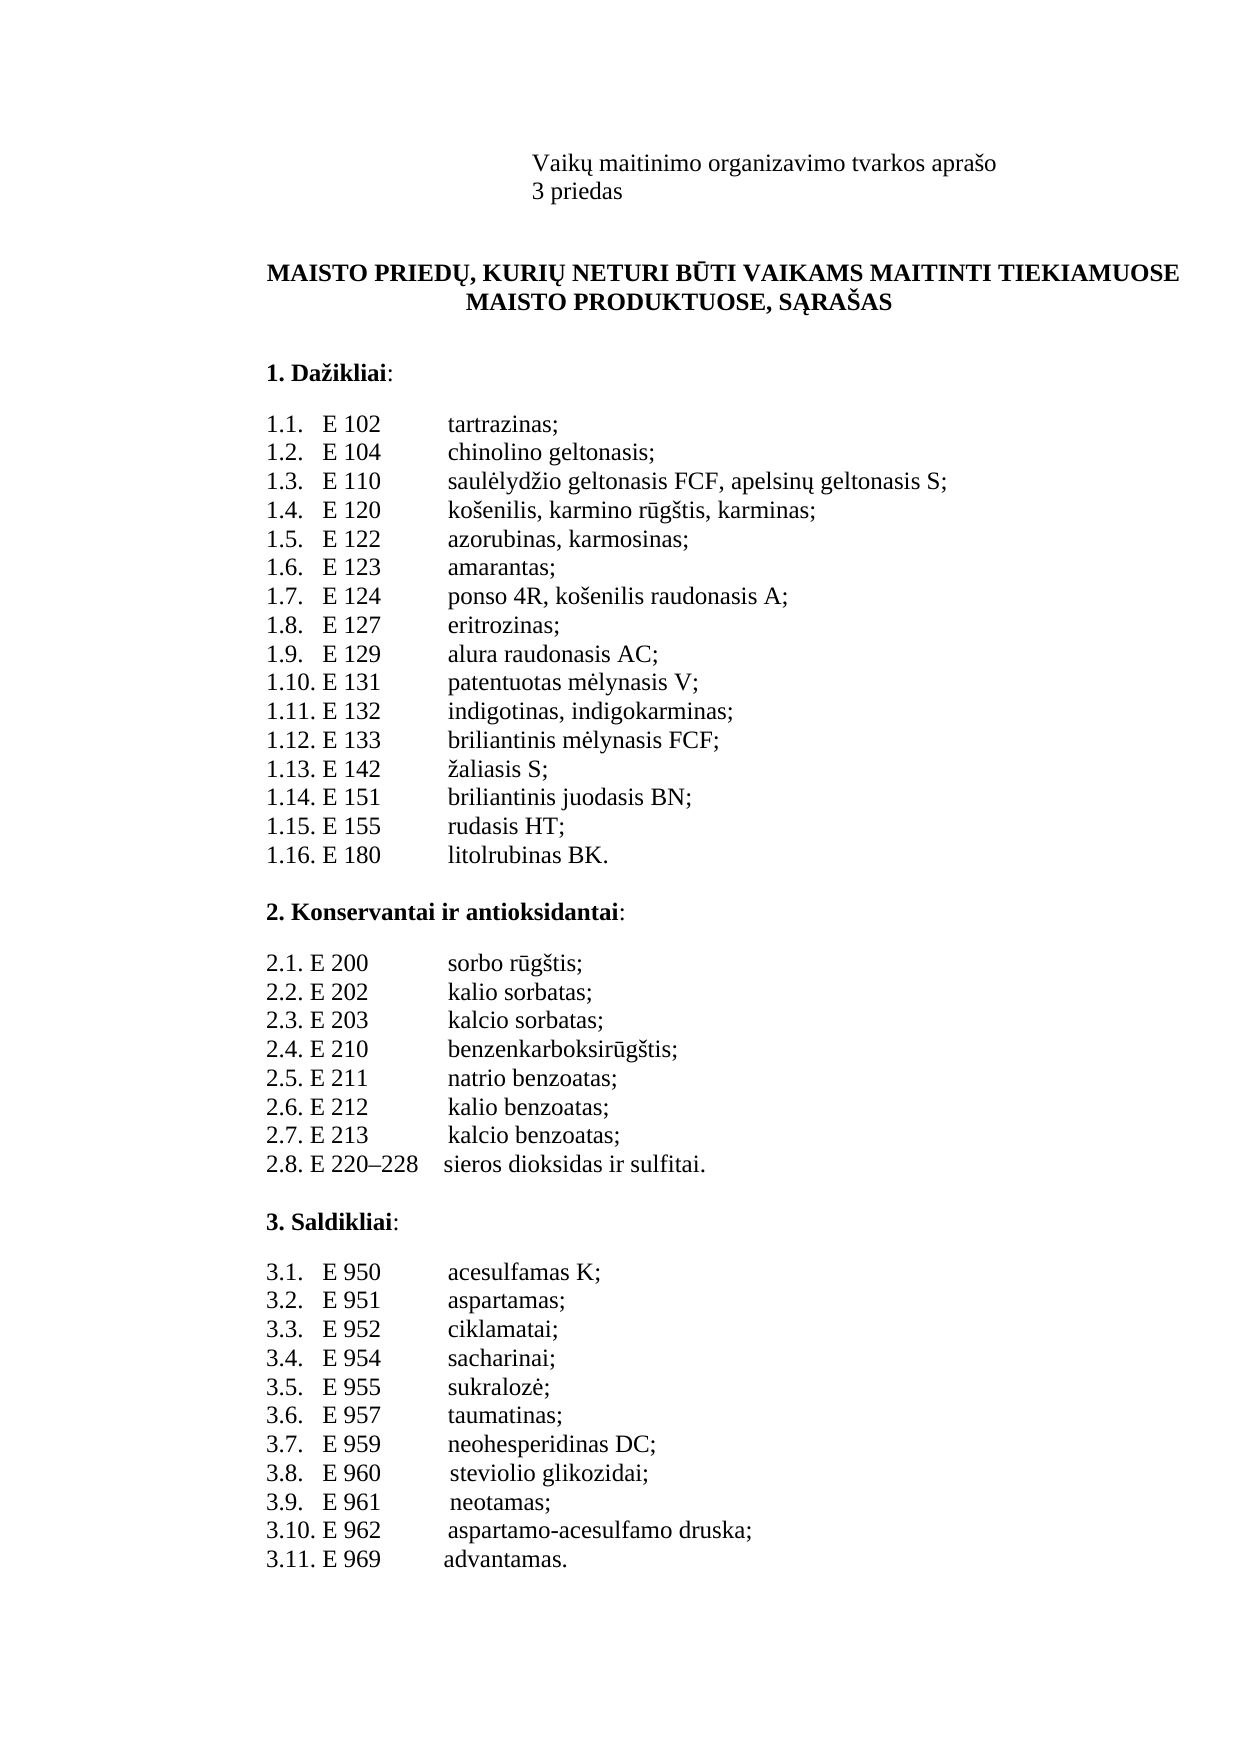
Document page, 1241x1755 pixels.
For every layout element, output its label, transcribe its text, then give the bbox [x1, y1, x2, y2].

text 2.4. E 210 benzenkarboksirūgštis; [177, 1034, 1181, 1063]
text 1.2. E 104 chinolino geltonasis; [177, 437, 1181, 466]
text 3.4. E 954 sacharinai; [177, 1343, 1181, 1372]
text 3.10. E 962 aspartamo-acesulfamo druska; [177, 1516, 1181, 1544]
text 1.15. E 155 rudasis HT; [177, 811, 1181, 840]
text 3.11. E 969 advantamas. [177, 1544, 1181, 1573]
text 1.11. E 132 indigotinas, indigokarminas; [177, 696, 1181, 725]
text 2.6. E 212 kalio benzoatas; [177, 1092, 1181, 1120]
text 3.9. E 961 neotamas; [177, 1487, 1181, 1516]
text 2.2. E 202 kalio sorbatas; [177, 977, 1181, 1005]
text 3.8. E 960 steviolio glikozidai; [177, 1458, 1181, 1487]
text 2.7. E 213 kalcio benzoatas; [177, 1120, 1181, 1149]
text 1.9. E 129 alura raudonasis AC; [177, 639, 1181, 667]
text 1.10. E 131 patentuotas mėlynasis V; [177, 667, 1181, 696]
text 2.5. E 211 natrio benzoatas; [177, 1063, 1181, 1092]
text 1.6. E 123 amarantas; [177, 552, 1181, 581]
text 1.12. E 133 briliantinis mėlynasis FCF; [177, 725, 1181, 754]
text 2.8. E 220‒228 sieros dioksidas ir sulfitai. [177, 1149, 1181, 1178]
text 1. Dažikliai: [177, 358, 1181, 387]
text 1.4. E 120 košenilis, karmino rūgštis, karminas; [177, 495, 1181, 524]
text 1.1. E 102 tartrazinas; [177, 409, 1181, 437]
text 2.3. E 203 kalcio sorbatas; [177, 1005, 1181, 1034]
text 3.6. E 957 taumatinas; [177, 1401, 1181, 1429]
text 3.1. E 950 acesulfamas K; [177, 1257, 1181, 1286]
text 3 priedas [177, 176, 1181, 205]
text 1.7. E 124 ponso 4R, košenilis raudonasis A; [177, 581, 1181, 610]
text 2.1. E 200 sorbo rūgštis; [177, 948, 1181, 977]
text 2. Konservantai ir antioksidantai: [177, 897, 1181, 926]
text 3.5. E 955 sukralozė; [177, 1372, 1181, 1401]
text 3.7. E 959 neohesperidinas DC; [177, 1429, 1181, 1458]
text MAISTO PRIEDŲ, KURIŲ NETURI BŪTI VAIKAMS MAITINTI TIEKIAMUOSE MAISTO PRODUKTUOSE, SĄRAŠAS [177, 258, 1181, 315]
text 3. Saldikliai: [177, 1207, 1181, 1235]
text 1.13. E 142 žaliasis S; [177, 754, 1181, 782]
text 1.14. E 151 briliantinis juodasis BN; [177, 782, 1181, 811]
text 1.8. E 127 eritrozinas; [177, 610, 1181, 639]
text 3.3. E 952 ciklamatai; [177, 1314, 1181, 1343]
text 1.3. E 110 saulėlydžio geltonasis FCF, apelsinų geltonasis S; [177, 466, 1181, 495]
text Vaikų maitinimo organizavimo tvarkos aprašo [177, 148, 1181, 176]
text 1.16. E 180 litolrubinas BK. [177, 840, 1181, 869]
text 1.5. E 122 azorubinas, karmosinas; [177, 524, 1181, 552]
text 3.2. E 951 aspartamas; [177, 1286, 1181, 1314]
